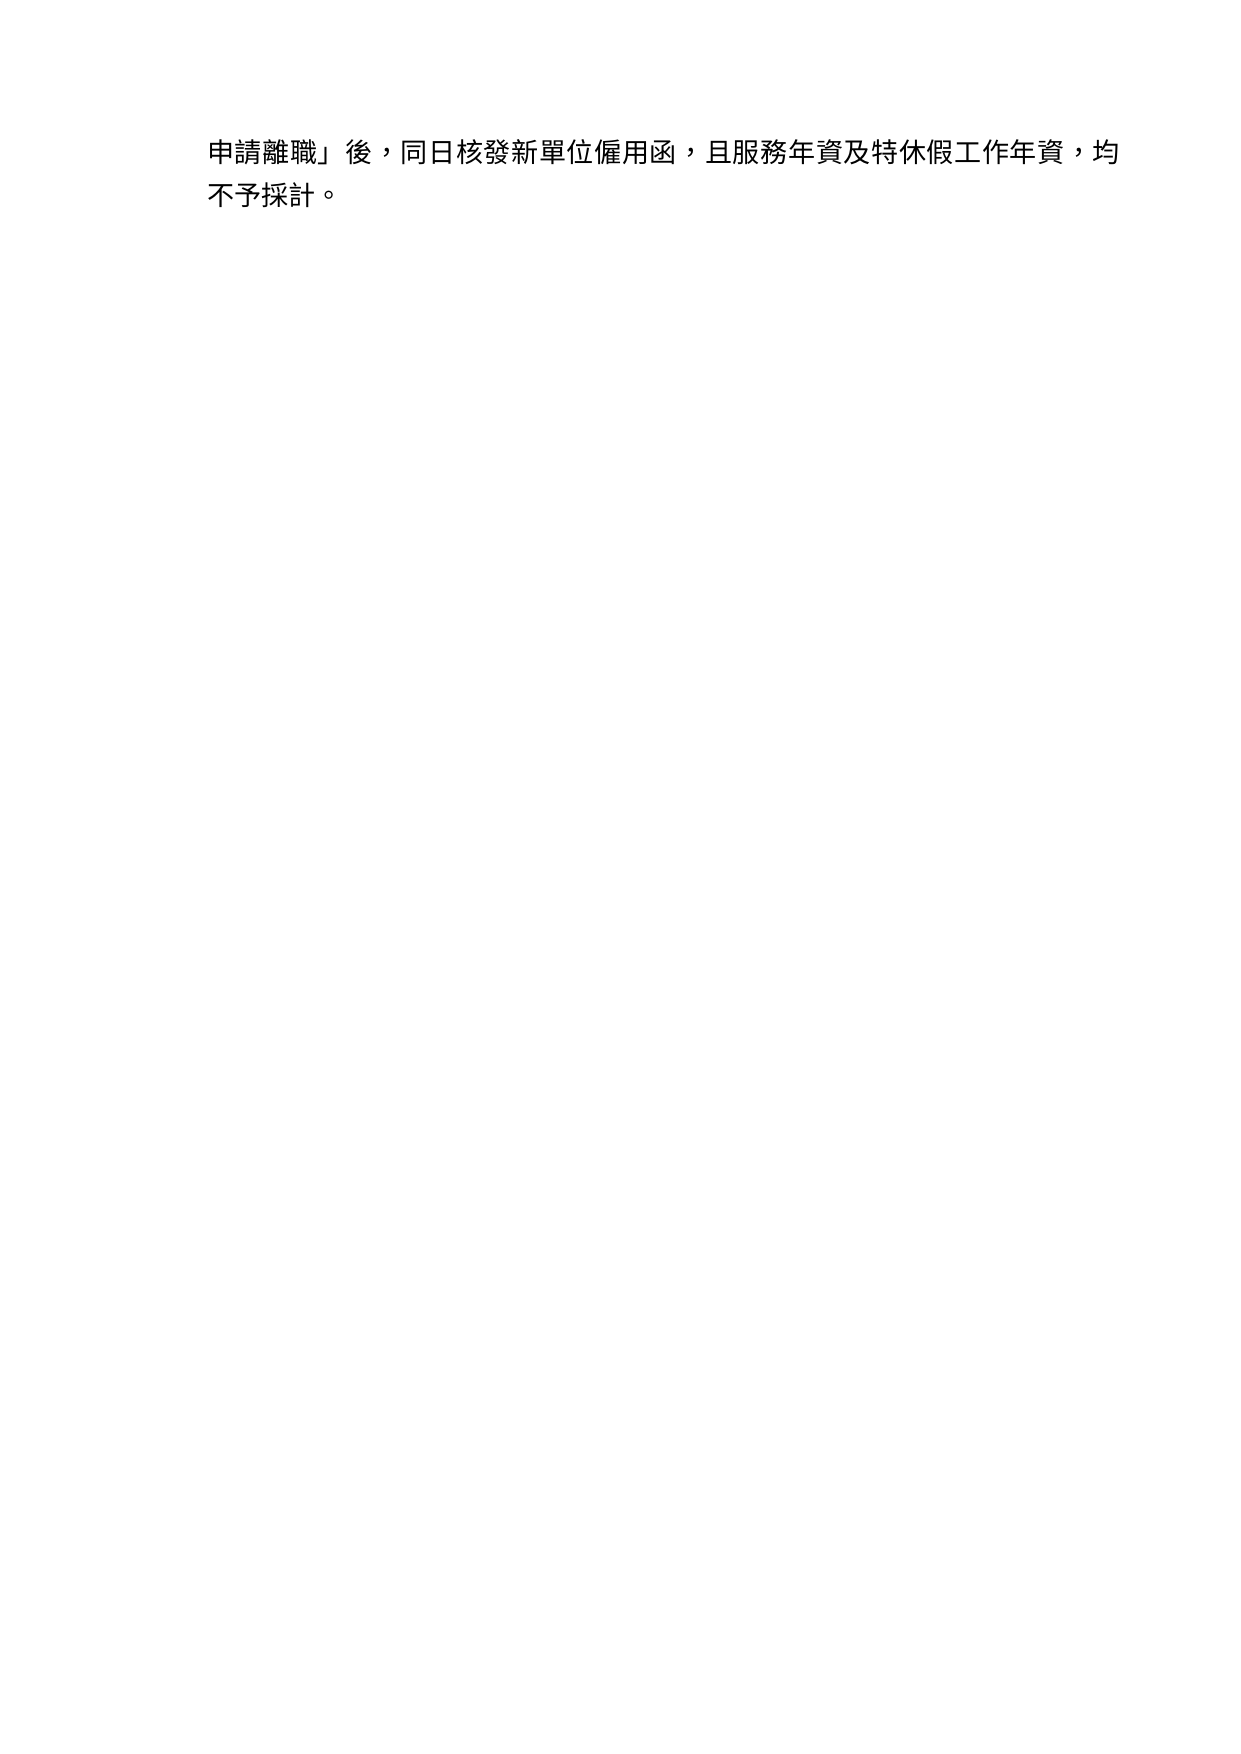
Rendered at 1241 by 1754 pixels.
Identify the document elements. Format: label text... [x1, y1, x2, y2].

list 未符合應考資格及檢附同意書逕自報名應考者，俟經甄選錄取並同意受僱者，為避免違反勞動權益，致生勞資爭議，應由當事人依其意願受僱當日「主動申請離職」後，同日核發新單位僱用函，且服務年資及特休假工作年資，均不予採計。 [148, 127, 1122, 214]
